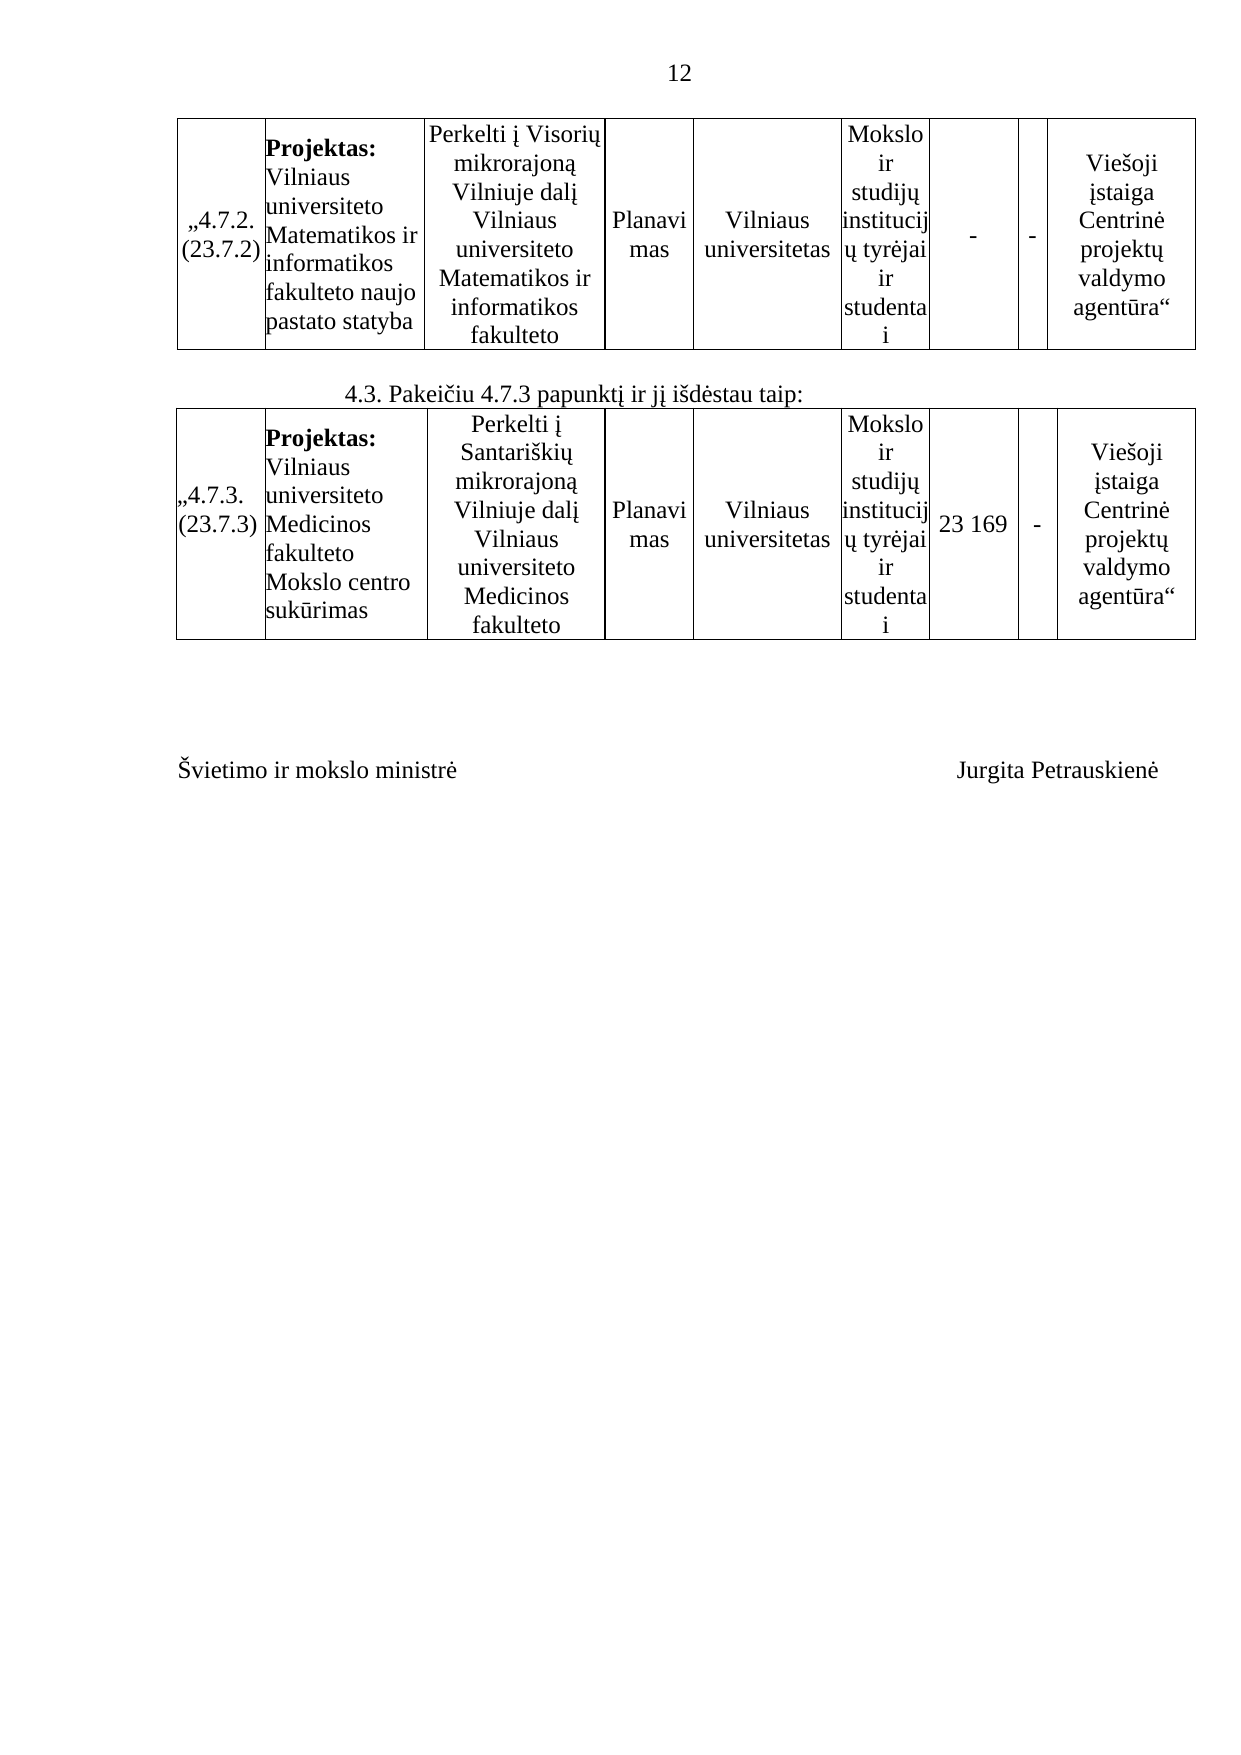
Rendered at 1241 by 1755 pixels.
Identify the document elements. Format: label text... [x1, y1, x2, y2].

table_header Viešoji įstaiga Centrinė projektų valdymo agentūra“ [1058, 409, 1195, 639]
table_header Perkelti į Visorių mikrorajoną Vilniuje dalį Vilniaus universiteto Matematikos ir informatikos fakulteto [425, 119, 604, 349]
table_header 23 169 [930, 409, 1018, 639]
table_header „4.7.3. (23.7.3) [177, 409, 265, 639]
text 4.3. Pakeičiu 4.7.3 papunktį ir jį išdėstau taip: [344, 379, 1181, 408]
text Švietimo ir mokslo ministrė Jurgita Petrauskienė [177, 755, 1181, 783]
table_header Viešoji įstaiga Centrinė projektų valdymo agentūra“ [1048, 119, 1195, 349]
table_header - [1019, 119, 1047, 349]
table_header „4.7.2. (23.7.2) [178, 119, 265, 349]
table_header Vilniaus universitetas [694, 409, 841, 639]
table_header Projektas: Vilniaus universiteto Medicinos fakulteto Mokslo centro sukūrimas [266, 409, 427, 639]
table_header - [930, 119, 1018, 349]
table_header Mokslo ir studijų institucijų tyrėjai ir studentai [842, 409, 929, 639]
table_header Projektas: Vilniaus universiteto Matematikos ir informatikos fakulteto naujo pastato statyba [266, 119, 424, 349]
table_header Vilniaus universitetas [694, 119, 841, 349]
table_header Mokslo ir studijų institucijų tyrėjai ir studentai [842, 119, 929, 349]
table_header - [1019, 409, 1057, 639]
table_header Planavimas [606, 409, 693, 639]
table_header Planavimas [606, 119, 693, 349]
table_header Perkelti į Santariškių mikrorajoną Vilniuje dalį Vilniaus universiteto Medicinos fakulteto [428, 409, 604, 639]
